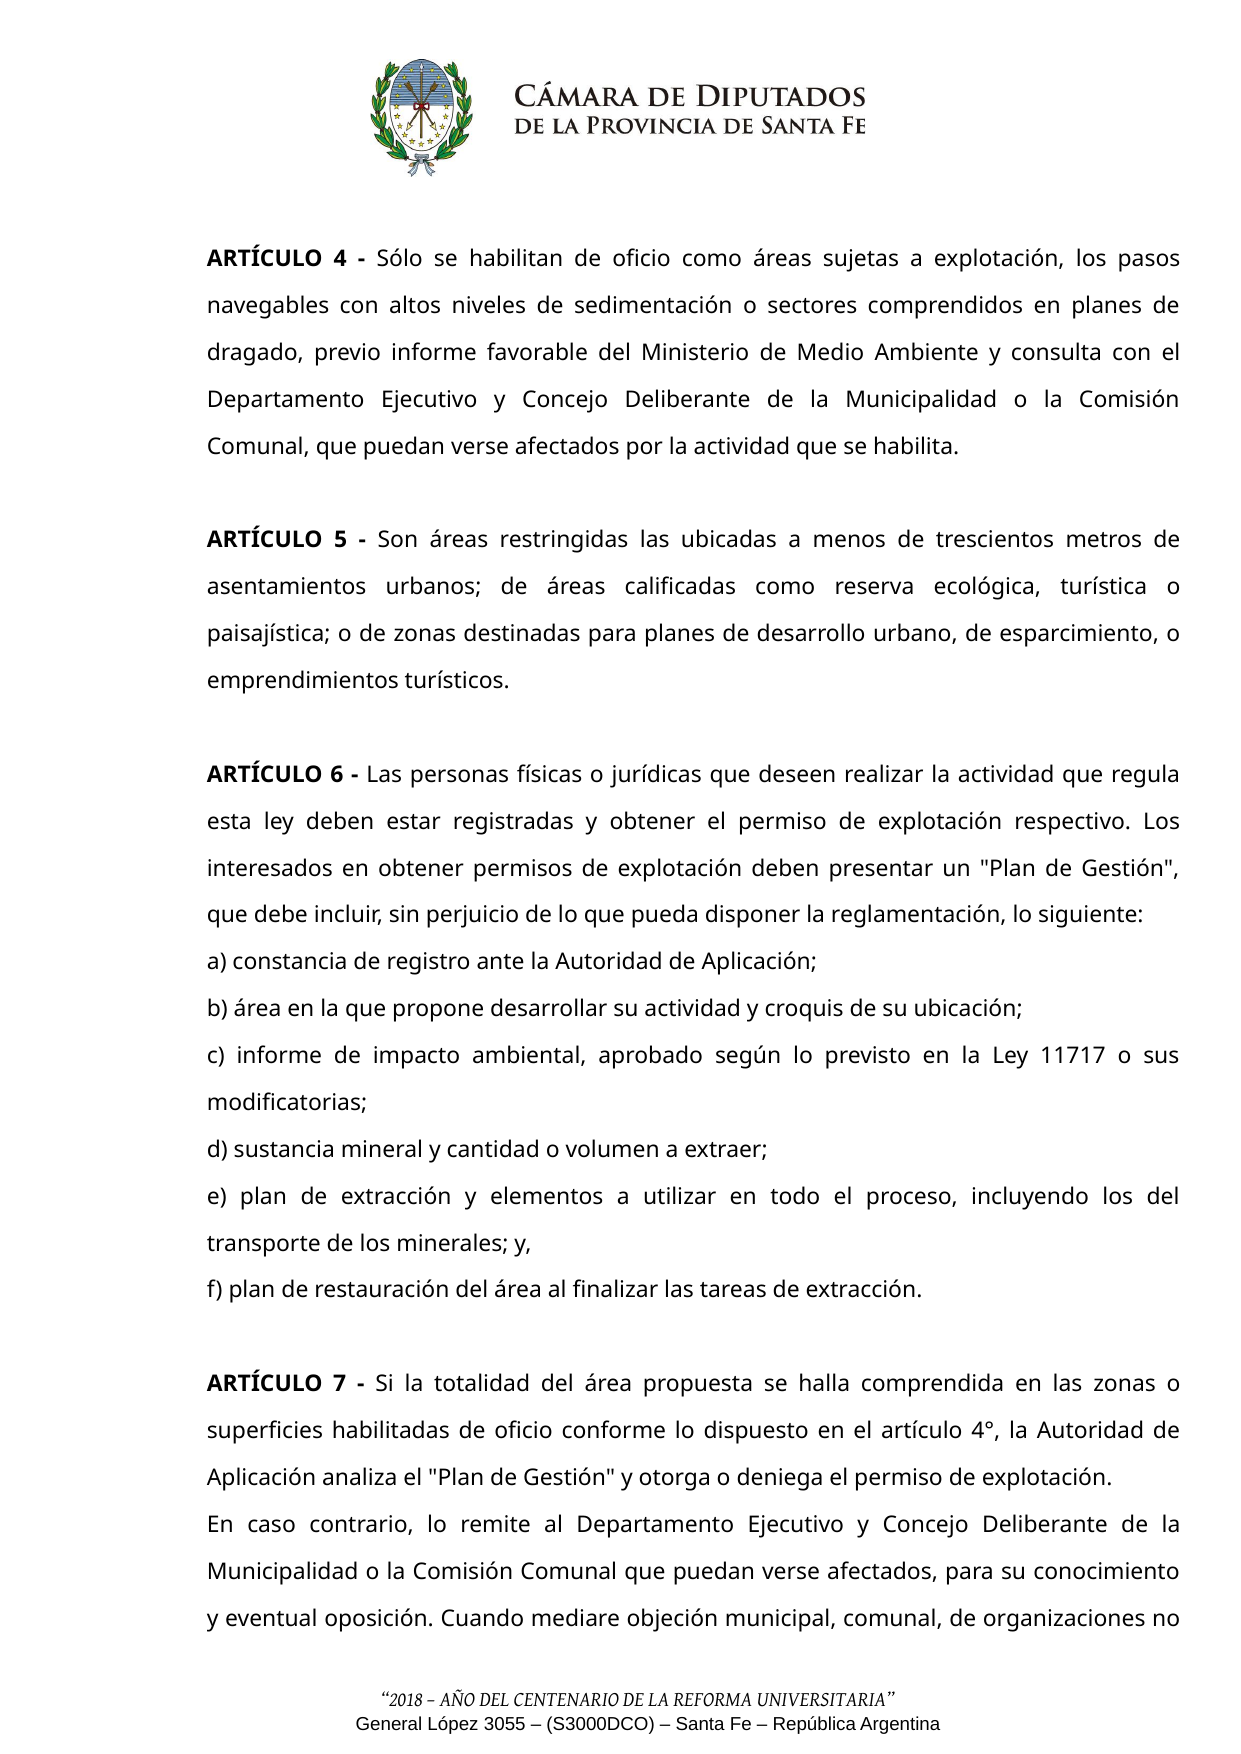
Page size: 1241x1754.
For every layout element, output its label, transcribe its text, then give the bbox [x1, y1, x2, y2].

text ARTÍCULO 5 - Son áreas restringidas las ubicadas a menos de trescientos metros de asentamientos urbanos; de áreas calificadas como reserva ecológica, turística o paisajística; o de zonas destinadas para planes de desarrollo urbano, de esparcimiento, o emprendimientos turísticos. [207, 523, 1181, 695]
text En caso contrario, lo remite al Departamento Ejecutivo y Concejo Deliberante de la Municipalidad o la Comisión Comunal que puedan verse afectados, para su conocimiento y eventual oposición. Cuando mediare objeción municipal, comunal, de organizaciones no [207, 1508, 1181, 1633]
text ARTÍCULO 6 - Las personas físicas o jurídicas que deseen realizar la actividad que regula esta ley deben estar registradas y obtener el permiso de explotación respectivo. Los interesados en obtener permisos de explotación deben presentar un "Plan de Gestión", que debe incluir, sin perjuicio de lo que pueda disponer la reglamentación, lo siguiente: [207, 758, 1181, 930]
text c) informe de impacto ambiental, aprobado según lo previsto en la Ley 11717 o sus modificatorias; [207, 1039, 1181, 1117]
text ARTÍCULO 7 - Si la totalidad del área propuesta se halla comprendida en las zonas o superficies habilitadas de oficio conforme lo dispuesto en el artículo 4°, la Autoridad de Aplicación analiza el "Plan de Gestión" y otorga o deniega el permiso de explotación. [207, 1367, 1181, 1492]
text b) área en la que propone desarrollar su actividad y croquis de su ubicación; [207, 992, 1181, 1023]
text ARTÍCULO 4 - Sólo se habilitan de oficio como áreas sujetas a explotación, los pasos navegables con altos niveles de sedimentación o sectores comprendidos en planes de dragado, previo informe favorable del Ministerio de Medio Ambiente y consulta con el Departamento Ejecutivo y Concejo Deliberante de la Municipalidad o la Comisión Comunal, que puedan verse afectados por la actividad que se habilita. [207, 242, 1181, 461]
text a) constancia de registro ante la Autoridad de Aplicación; [207, 945, 1181, 977]
picture [370, 59, 866, 181]
text f) plan de restauración del área al finalizar las tareas de extracción. [207, 1273, 1181, 1305]
text e) plan de extracción y elementos a utilizar en todo el proceso, incluyendo los del transporte de los minerales; y, [207, 1180, 1181, 1258]
text d) sustancia mineral y cantidad o volumen a extraer; [207, 1133, 1181, 1164]
